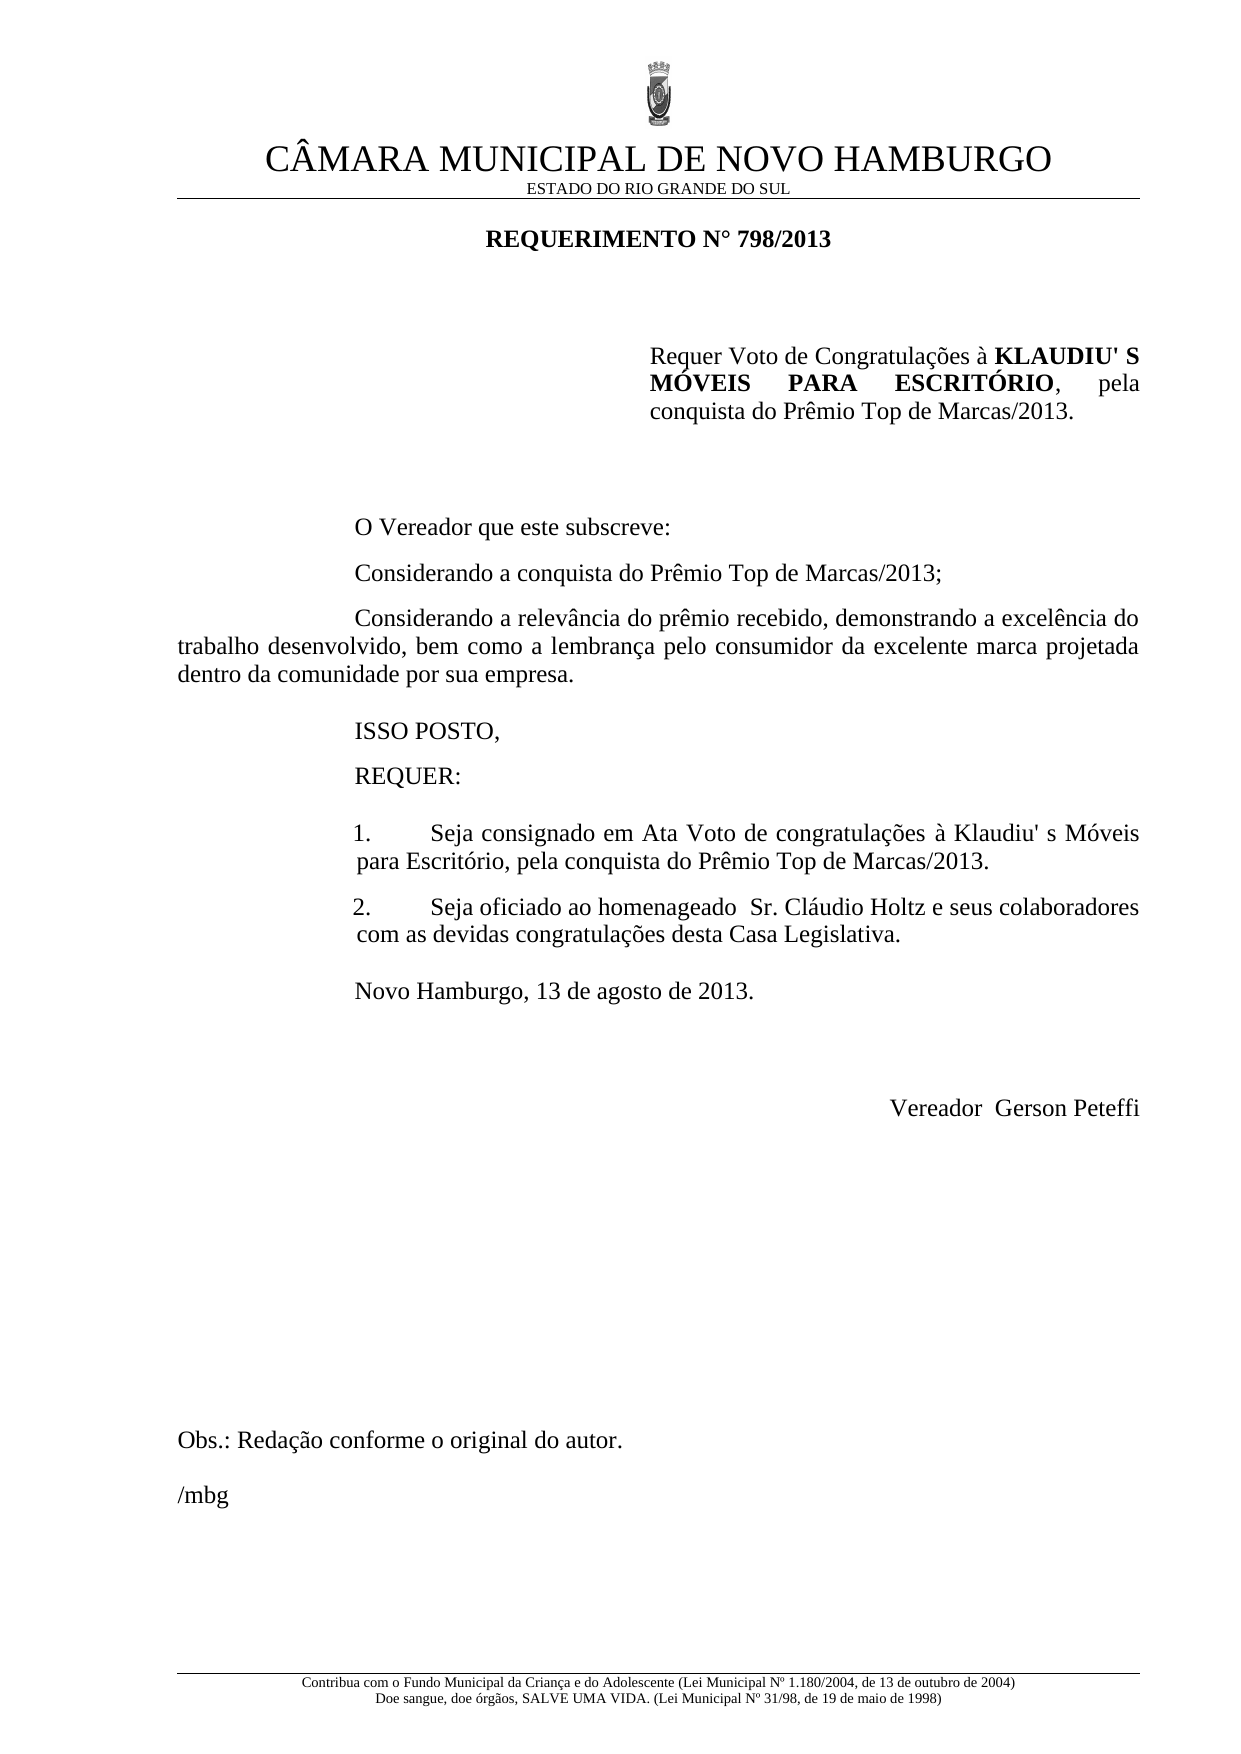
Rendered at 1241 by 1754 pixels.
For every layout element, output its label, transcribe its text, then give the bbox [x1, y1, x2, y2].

text Considerando a relevância do prêmio recebido, demonstrando a excelência do trabalho desenvolvido, bem como a lembrança pelo consumidor da excelente marca projetada dentro da comunidade por sua empresa. [177, 604, 1140, 687]
text Considerando a conquista do Prêmio Top de Marcas/2013; [177, 559, 1140, 587]
text O Vereador que este subscreve: [177, 513, 1140, 541]
text Vereador Gerson Peteffi [177, 1094, 1140, 1121]
text REQUER: [177, 762, 1140, 790]
text Novo Hamburgo, 13 de agosto de 2013. [177, 977, 1140, 1005]
text 1. Seja consignado em Ata Voto de congratulações à Klaudiu' s Móveis para Escritório, pela conquista do Prêmio Top de Marcas/2013. [352, 819, 1140, 875]
text ISSO POSTO, [177, 717, 1140, 744]
text 2. Seja oficiado ao homenageado Sr. Cláudio Holtz e seus colaboradores com as devidas congratulações desta Casa Legislativa. [352, 893, 1140, 948]
text Obs.: Redação conforme o original do autor. [177, 1426, 1140, 1454]
title REQUERIMENTO N° 798/2013 [177, 226, 1140, 253]
text /mbg [177, 1482, 1140, 1509]
text Requer Voto de Congratulações à KLAUDIU' S MÓVEIS PARA ESCRITÓRIO, pela conquista do Prêmio Top de Marcas/2013. [649, 342, 1140, 425]
